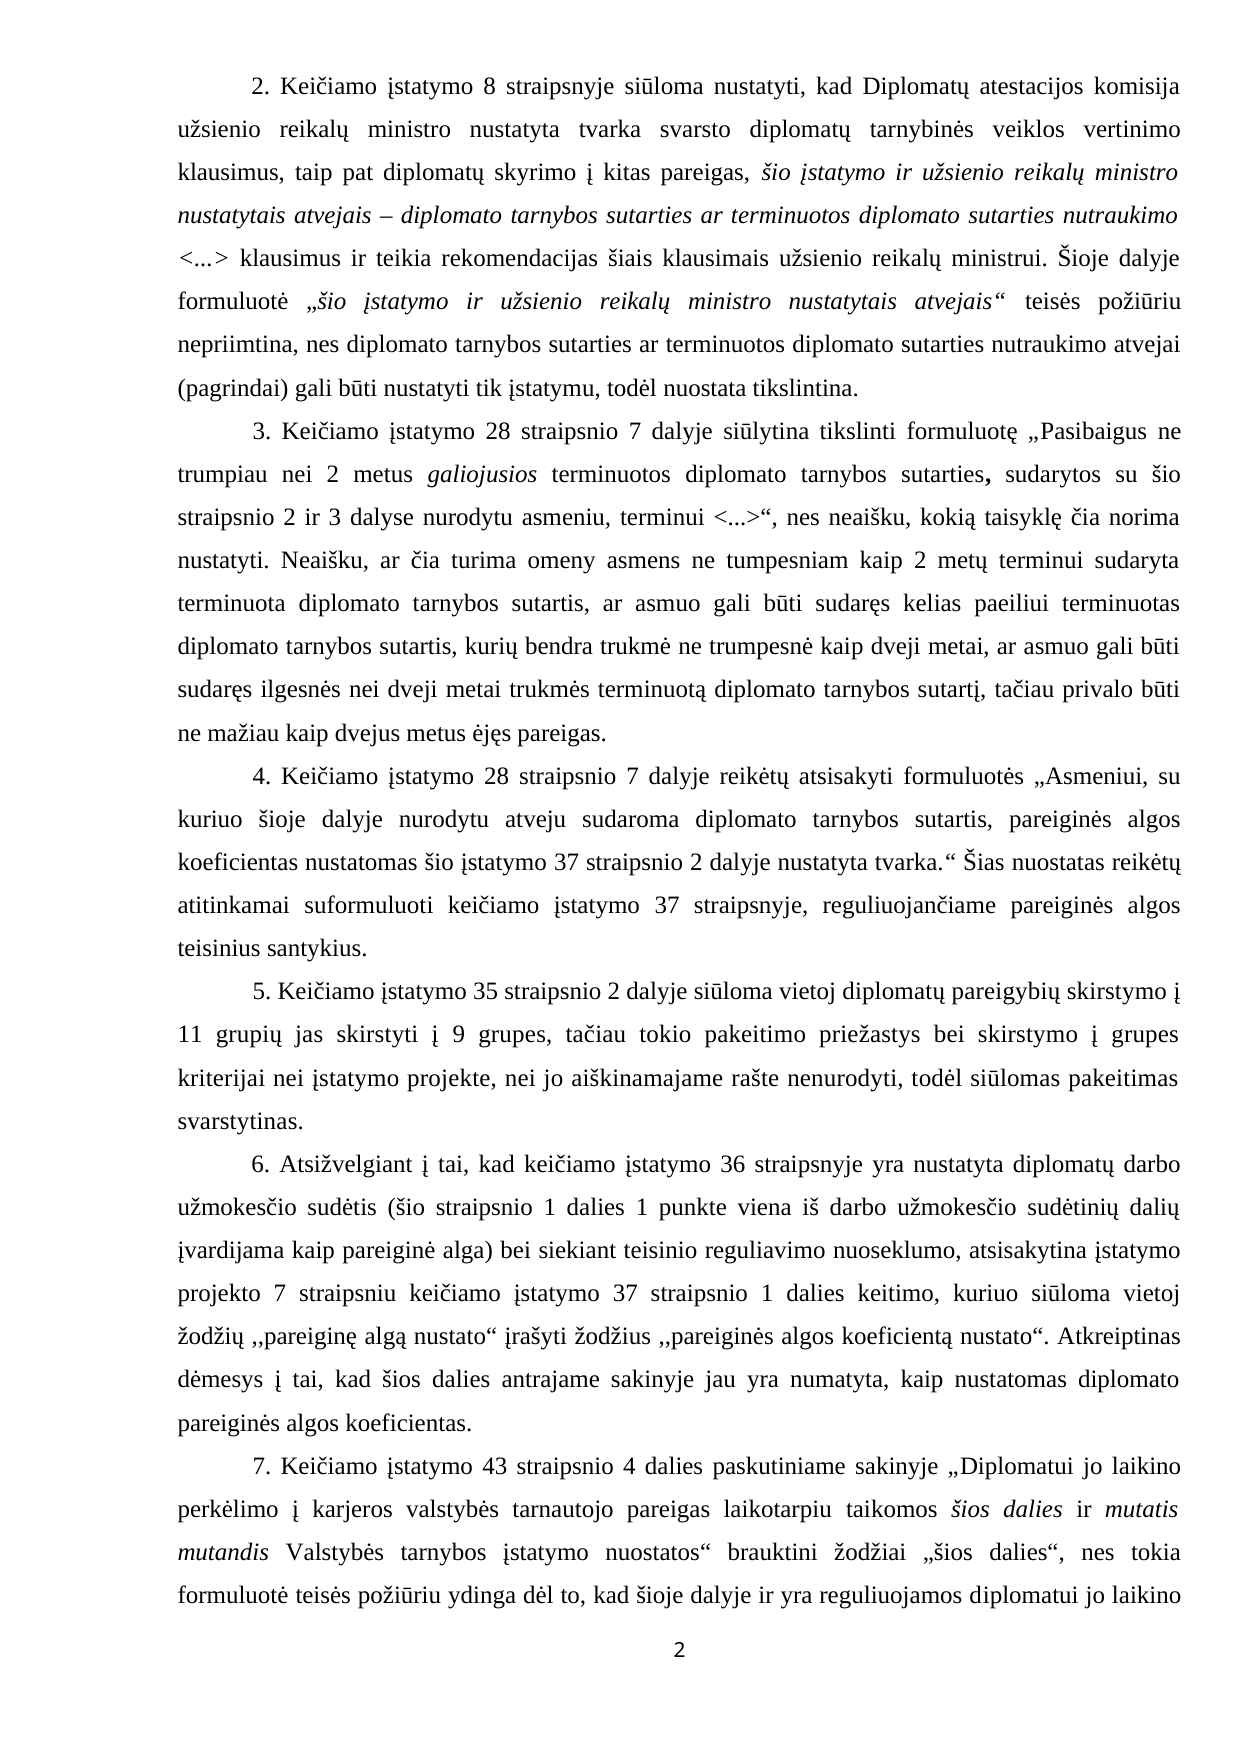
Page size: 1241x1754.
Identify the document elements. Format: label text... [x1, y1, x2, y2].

text 2. Keičiamo įstatymo 8 straipsnyje siūloma nustatyti, kad Diplomatų atestacijos komisija užsienio reikalų ministro nustatyta tvarka svarsto diplomatų tarnybinės veiklos vertinimo klausimus, taip pat diplomatų skyrimo į kitas pareigas, šio įstatymo ir užsienio reikalų ministro nustatytais atvejais – diplomato tarnybos sutarties ar terminuotos diplomato sutarties nutraukimo <...> klausimus ir teikia rekomendacijas šiais klausimais užsienio reikalų ministrui. Šioje dalyje formuluotė „šio įstatymo ir užsienio reikalų ministro nustatytais atvejais“ teisės požiūriu nepriimtina, nes diplomato tarnybos sutarties ar terminuotos diplomato sutarties nutraukimo atvejai (pagrindai) gali būti nustatyti tik įstatymu, todėl nuostata tikslintina. [177, 71, 1181, 401]
text 3. Keičiamo įstatymo 28 straipsnio 7 dalyje siūlytina tikslinti formuluotę „Pasibaigus ne trumpiau nei 2 metus galiojusios terminuotos diplomato tarnybos sutarties, sudarytos su šio straipsnio 2 ir 3 dalyse nurodytu asmeniu, terminui <...>“, nes neaišku, kokią taisyklę čia norima nustatyti. Neaišku, ar čia turima omeny asmens ne tumpesniam kaip 2 metų terminui sudaryta terminuota diplomato tarnybos sutartis, ar asmuo gali būti sudaręs kelias paeiliui terminuotas diplomato tarnybos sutartis, kurių bendra trukmė ne trumpesnė kaip dveji metai, ar asmuo gali būti sudaręs ilgesnės nei dveji metai trukmės terminuotą diplomato tarnybos sutartį, tačiau privalo būti ne mažiau kaip dvejus metus ėjęs pareigas. [177, 416, 1181, 746]
text 4. Keičiamo įstatymo 28 straipsnio 7 dalyje reikėtų atsisakyti formuluotės „Asmeniui, su kuriuo šioje dalyje nurodytu atveju sudaroma diplomato tarnybos sutartis, pareiginės algos koeficientas nustatomas šio įstatymo 37 straipsnio 2 dalyje nustatyta tvarka.“ Šias nuostatas reikėtų atitinkamai suformuluoti keičiamo įstatymo 37 straipsnyje, reguliuojančiame pareiginės algos teisinius santykius. [177, 761, 1181, 962]
text 6. Atsižvelgiant į tai, kad keičiamo įstatymo 36 straipsnyje yra nustatyta diplomatų darbo užmokesčio sudėtis (šio straipsnio 1 dalies 1 punkte viena iš darbo užmokesčio sudėtinių dalių įvardijama kaip pareiginė alga) bei siekiant teisinio reguliavimo nuoseklumo, atsisakytina įstatymo projekto 7 straipsniu keičiamo įstatymo 37 straipsnio 1 dalies keitimo, kuriuo siūloma vietoj žodžių ,,pareiginę algą nustato“ įrašyti žodžius ,,pareiginės algos koeficientą nustato“. Atkreiptinas dėmesys į tai, kad šios dalies antrajame sakinyje jau yra numatyta, kaip nustatomas diplomato pareiginės algos koeficientas. [177, 1149, 1181, 1436]
text 5. Keičiamo įstatymo 35 straipsnio 2 dalyje siūloma vietoj diplomatų pareigybių skirstymo į 11 grupių jas skirstyti į 9 grupes, tačiau tokio pakeitimo priežastys bei skirstymo į grupes kriterijai nei įstatymo projekte, nei jo aiškinamajame rašte nenurodyti, todėl siūlomas pakeitimas svarstytinas. [177, 976, 1181, 1134]
text 7. Keičiamo įstatymo 43 straipsnio 4 dalies paskutiniame sakinyje „Diplomatui jo laikino perkėlimo į karjeros valstybės tarnautojo pareigas laikotarpiu taikomos šios dalies ir mutatis mutandis Valstybės tarnybos įstatymo nuostatos“ brauktini žodžiai „šios dalies“, nes tokia formuluotė teisės požiūriu ydinga dėl to, kad šioje dalyje ir yra reguliuojamos diplomatui jo laikino [177, 1451, 1181, 1609]
